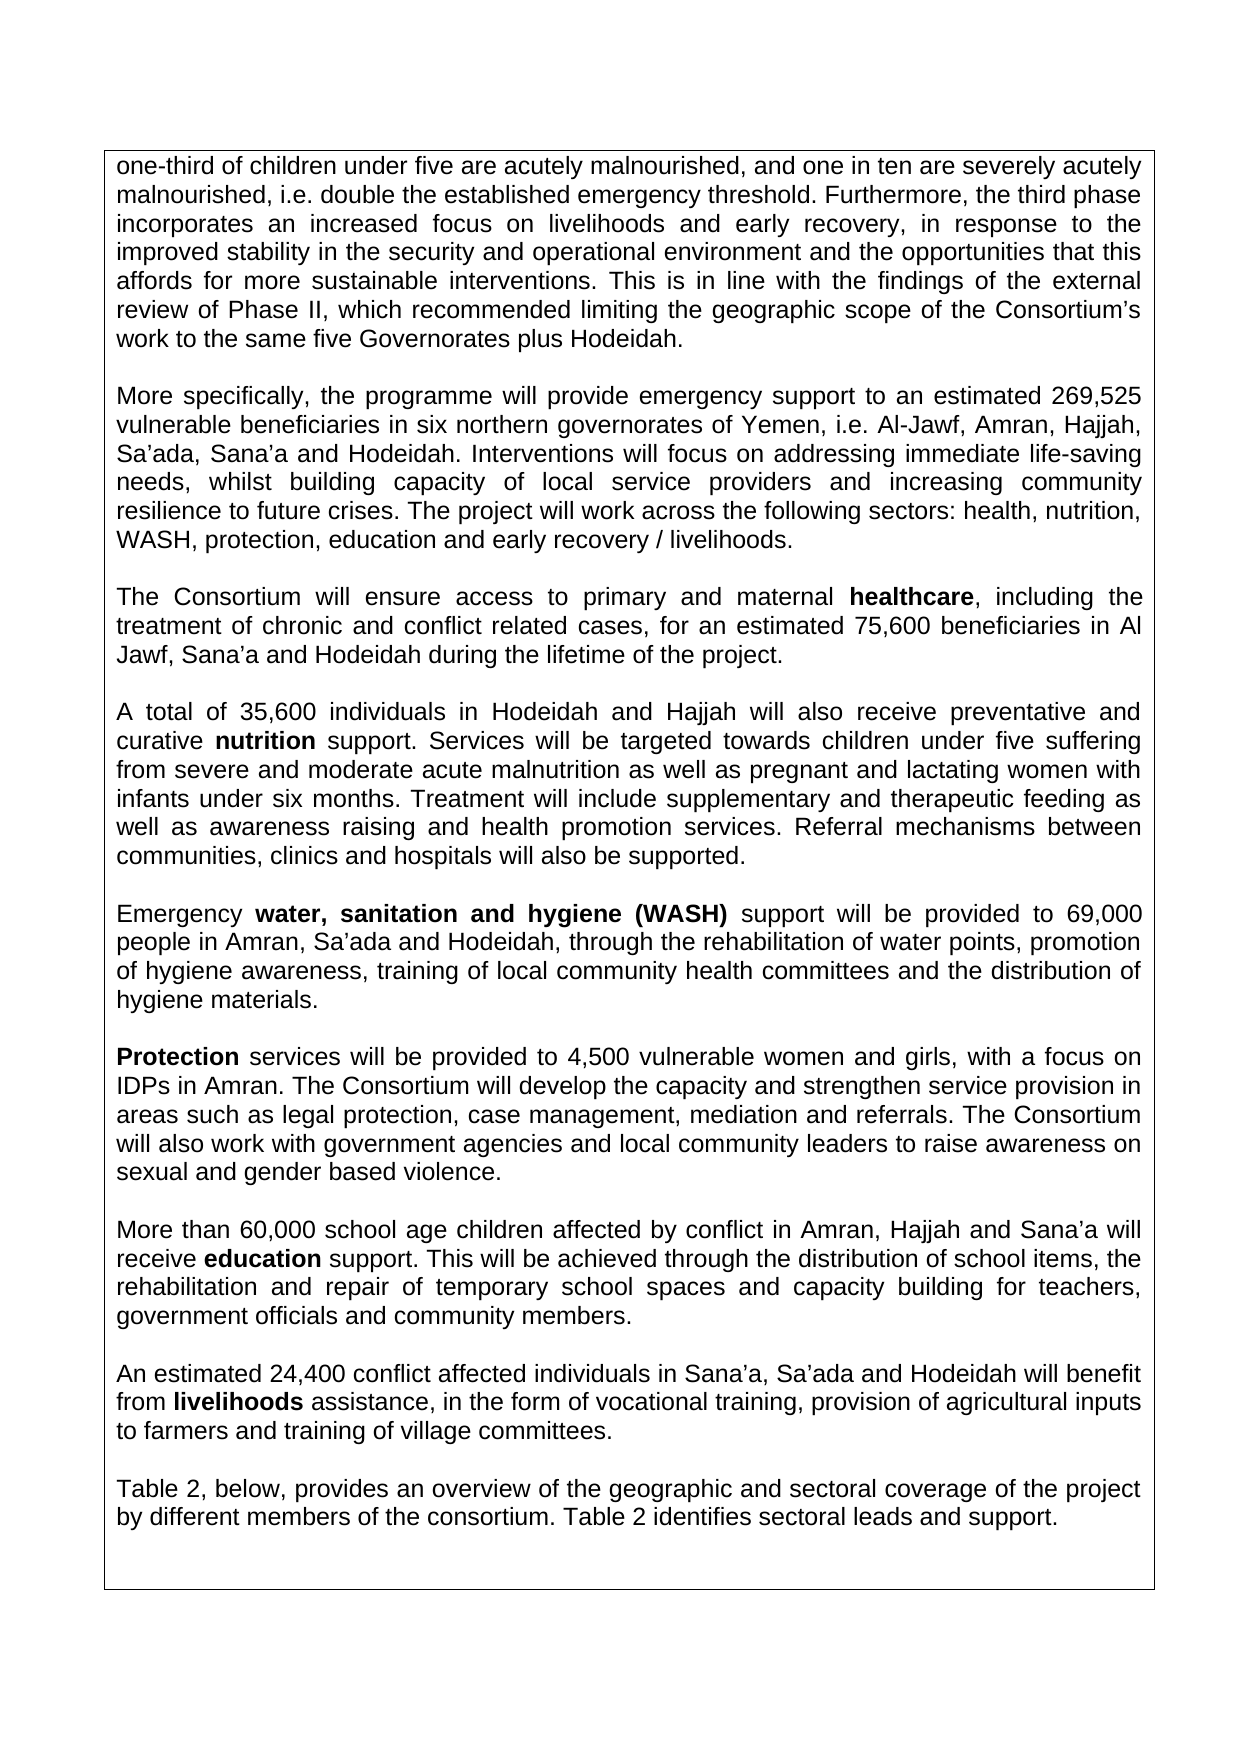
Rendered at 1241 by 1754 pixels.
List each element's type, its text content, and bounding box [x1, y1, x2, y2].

table_header one-third of children under five are acutely malnourished, and one in ten are severely acutely malnourished, i.e. double the established emergency threshold. Furthermore, the third phase incorporates an increased focus on livelihoods and early recovery, in response to the improved stability in the security and operational environment and the opportunities that this affords for more sustainable interventions. This is in line with the findings of the external review of Phase II, which recommended limiting the geographic scope of the Consortium’s work to the same five Governorates plus Hodeidah. More specifically, the programme will provide emergency support to an estimated 269,525 vulnerable beneficiaries in six northern governorates of Yemen, i.e. Al-Jawf, Amran, Hajjah, Sa’ada, Sana’a and Hodeidah. Interventions will focus on addressing immediate life-saving needs, whilst building capacity of local service providers and increasing community resilience to future crises. The project will work across the following sectors: health, nutrition, WASH, protection, education and early recovery / livelihoods. The Consortium will ensure access to primary and maternal healthcare, including the treatment of chronic and conflict related cases, for an estimated 75,600 beneficiaries in Al Jawf, Sana’a and Hodeidah during the lifetime of the project. A total of 35,600 individuals in Hodeidah and Hajjah will also receive preventative and curative nutrition support. Services will be targeted towards children under five suffering from severe and moderate acute malnutrition as well as pregnant and lactating women with infants under six months. Treatment will include supplementary and therapeutic feeding as well as awareness raising and health promotion services. Referral mechanisms between communities, clinics and hospitals will also be supported. Emergency water, sanitation and hygiene (WASH) support will be provided to 69,000 people in Amran, Sa’ada and Hodeidah, through the rehabilitation of water points, promotion of hygiene awareness, training of local community health committees and the distribution of hygiene materials. Protection services will be provided to 4,500 vulnerable women and girls, with a focus on IDPs in Amran. The Consortium will develop the capacity and strengthen service provision in areas such as legal protection, case management, mediation and referrals. The Consortium will also work with government agencies and local community leaders to raise awareness on sexual and gender based violence. More than 60,000 school age children affected by conflict in Amran, Hajjah and Sana’a will receive education support. This will be achieved through the distribution of school items, the rehabilitation and repair of temporary school spaces and capacity building for teachers, government officials and community members. An estimated 24,400 conflict affected individuals in Sana’a, Sa’ada and Hodeidah will benefit from livelihoods assistance, in the form of vocational training, provision of agricultural inputs to farmers and training of village committees. Table 2, below, provides an overview of the geographic and sectoral coverage of the project by different members of the consortium. Table 2 identifies sectoral leads and support. [105, 151, 1154, 1588]
